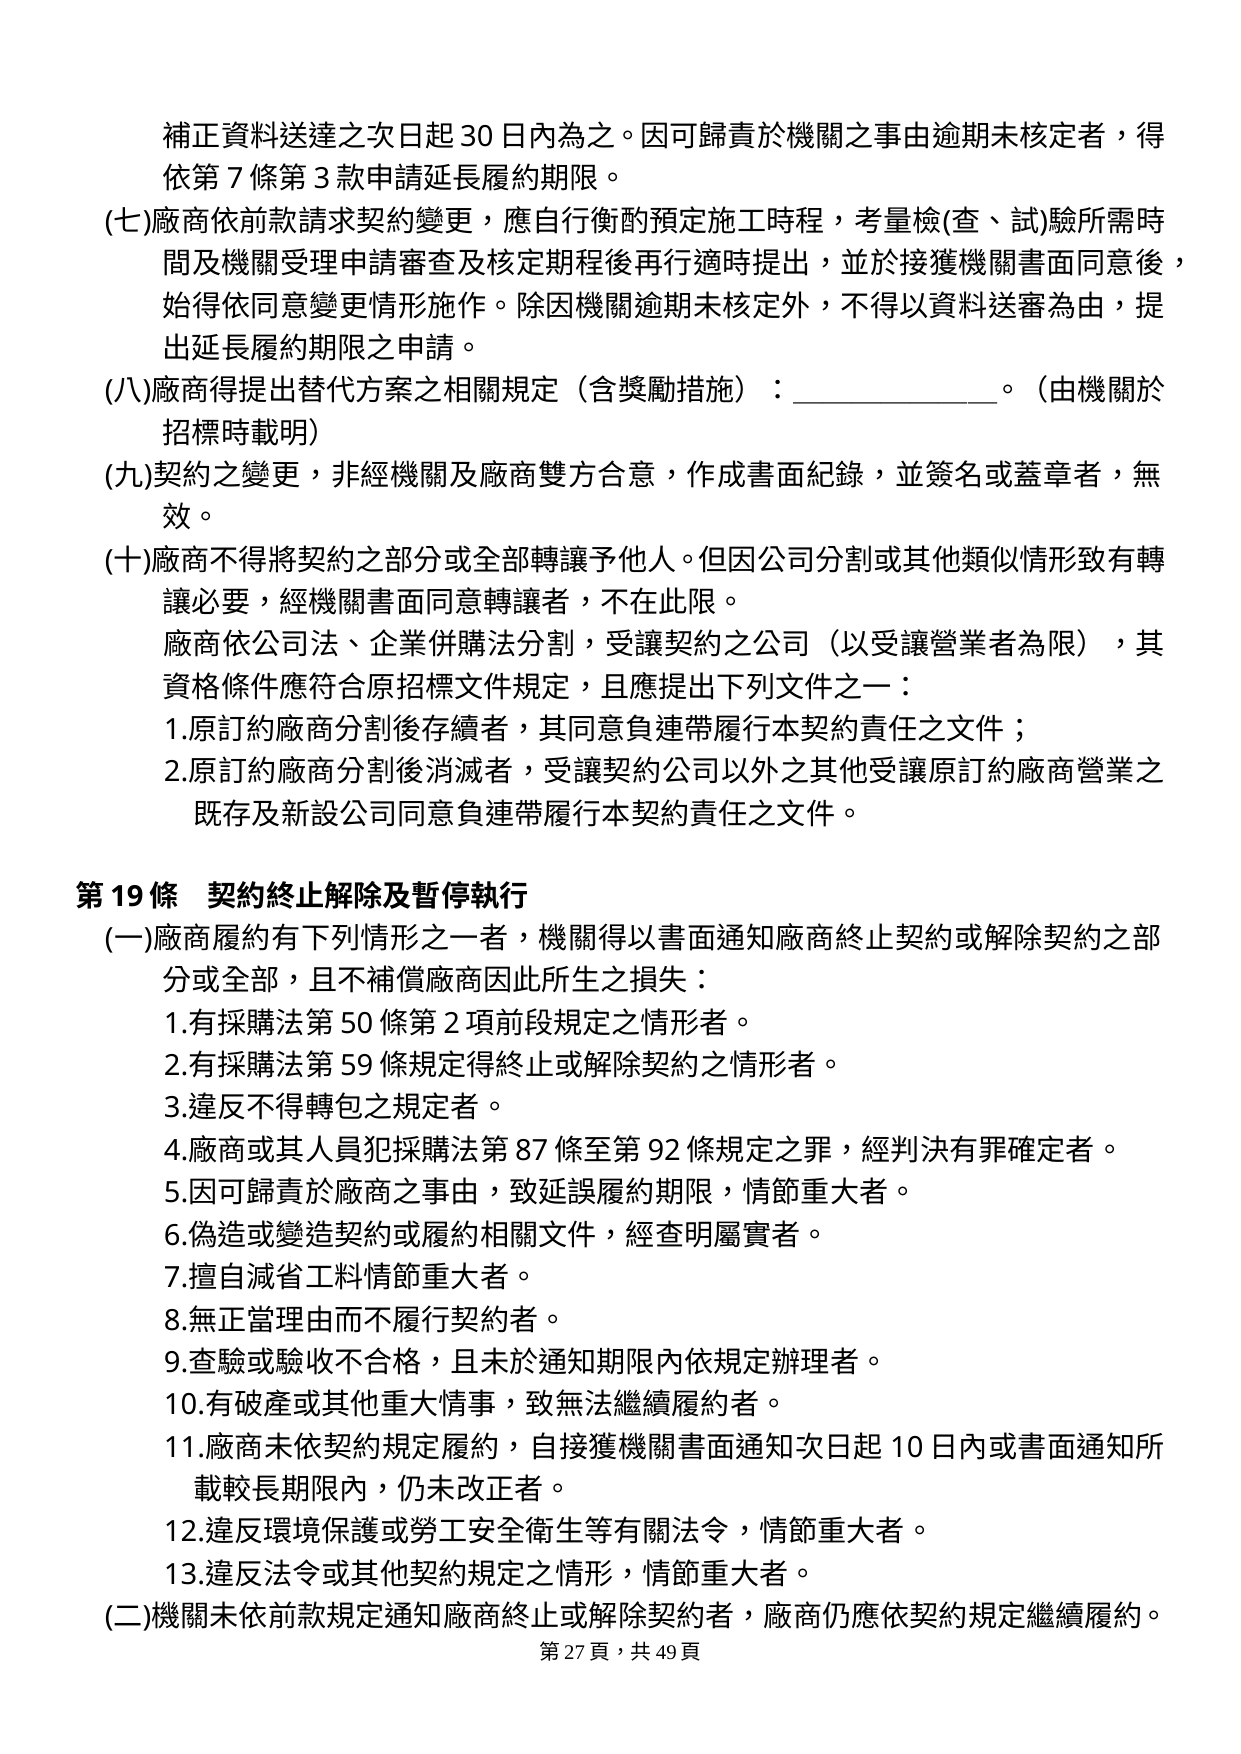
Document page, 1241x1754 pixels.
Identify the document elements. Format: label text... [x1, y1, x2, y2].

text 8.無正當理由而不履行契約者。 [164, 1296, 1165, 1338]
text (九)契約之變更，非經機關及廠商雙方合意，作成書面紀錄，並簽名或蓋章者，無效。 [104, 451, 1165, 536]
text 4.廠商或其人員犯採購法第87條至第92條規定之罪，經判決有罪確定者。 [164, 1126, 1165, 1169]
text 13.違反法令或其他契約規定之情形，情節重大者。 [164, 1550, 1165, 1593]
text 2.有採購法第59條規定得終止或解除契約之情形者。 [164, 1042, 1165, 1084]
text (八)廠商得提出替代方案之相關規定（含獎勵措施）：＿＿＿＿＿＿＿。（由機關於招標時載明） [104, 367, 1165, 451]
text 12.違反環境保護或勞工安全衛生等有關法令，情節重大者。 [164, 1508, 1165, 1550]
text 3.違反不得轉包之規定者。 [164, 1084, 1165, 1126]
text 11.廠商未依契約規定履約，自接獲機關書面通知次日起10日內或書面通知所載較長期限內，仍未改正者。 [164, 1423, 1165, 1508]
text 7.擅自減省工料情節重大者。 [164, 1254, 1165, 1296]
text 廠商依公司法、企業併購法分割，受讓契約之公司（以受讓營業者為限），其資格條件應符合原招標文件規定，且應提出下列文件之一： [162, 621, 1165, 705]
text 10.有破產或其他重大情事，致無法繼續履約者。 [164, 1381, 1165, 1423]
text 第19條 契約終止解除及暫停執行 [75, 872, 1165, 914]
text 6.偽造或變造契約或履約相關文件，經查明屬實者。 [164, 1211, 1165, 1254]
text (七)廠商依前款請求契約變更，應自行衡酌預定施工時程，考量檢(查、試)驗所需時間及機關受理申請審查及核定期程後再行適時提出，並於接獲機關書面同意後，始得依同意變更情形施作。除因機關逾期未核定外，不得以資料送審為由，提出延長履約期限之申請。 [104, 197, 1165, 367]
text (一)廠商履約有下列情形之一者，機關得以書面通知廠商終止契約或解除契約之部分或全部，且不補償廠商因此所生之損失： [104, 914, 1165, 999]
text 2.原訂約廠商分割後消滅者，受讓契約公司以外之其他受讓原訂約廠商營業之既存及新設公司同意負連帶履行本契約責任之文件。 [164, 748, 1165, 832]
text 1.原訂約廠商分割後存續者，其同意負連帶履行本契約責任之文件； [164, 705, 1165, 748]
text 5.因可歸責於廠商之事由，致延誤履約期限，情節重大者。 [164, 1169, 1165, 1211]
text (二)機關未依前款規定通知廠商終止或解除契約者，廠商仍應依契約規定繼續履約。 [104, 1593, 1165, 1635]
text (十)廠商不得將契約之部分或全部轉讓予他人。但因公司分割或其他類似情形致有轉讓必要，經機關書面同意轉讓者，不在此限。 [104, 536, 1165, 621]
text 1.有採購法第50條第2項前段規定之情形者。 [164, 999, 1165, 1042]
text 補正資料送達之次日起30日內為之。因可歸責於機關之事由逾期未核定者，得依第7條第3款申請延長履約期限。 [104, 113, 1165, 197]
text 9.查驗或驗收不合格，且未於通知期限內依規定辦理者。 [164, 1338, 1165, 1381]
